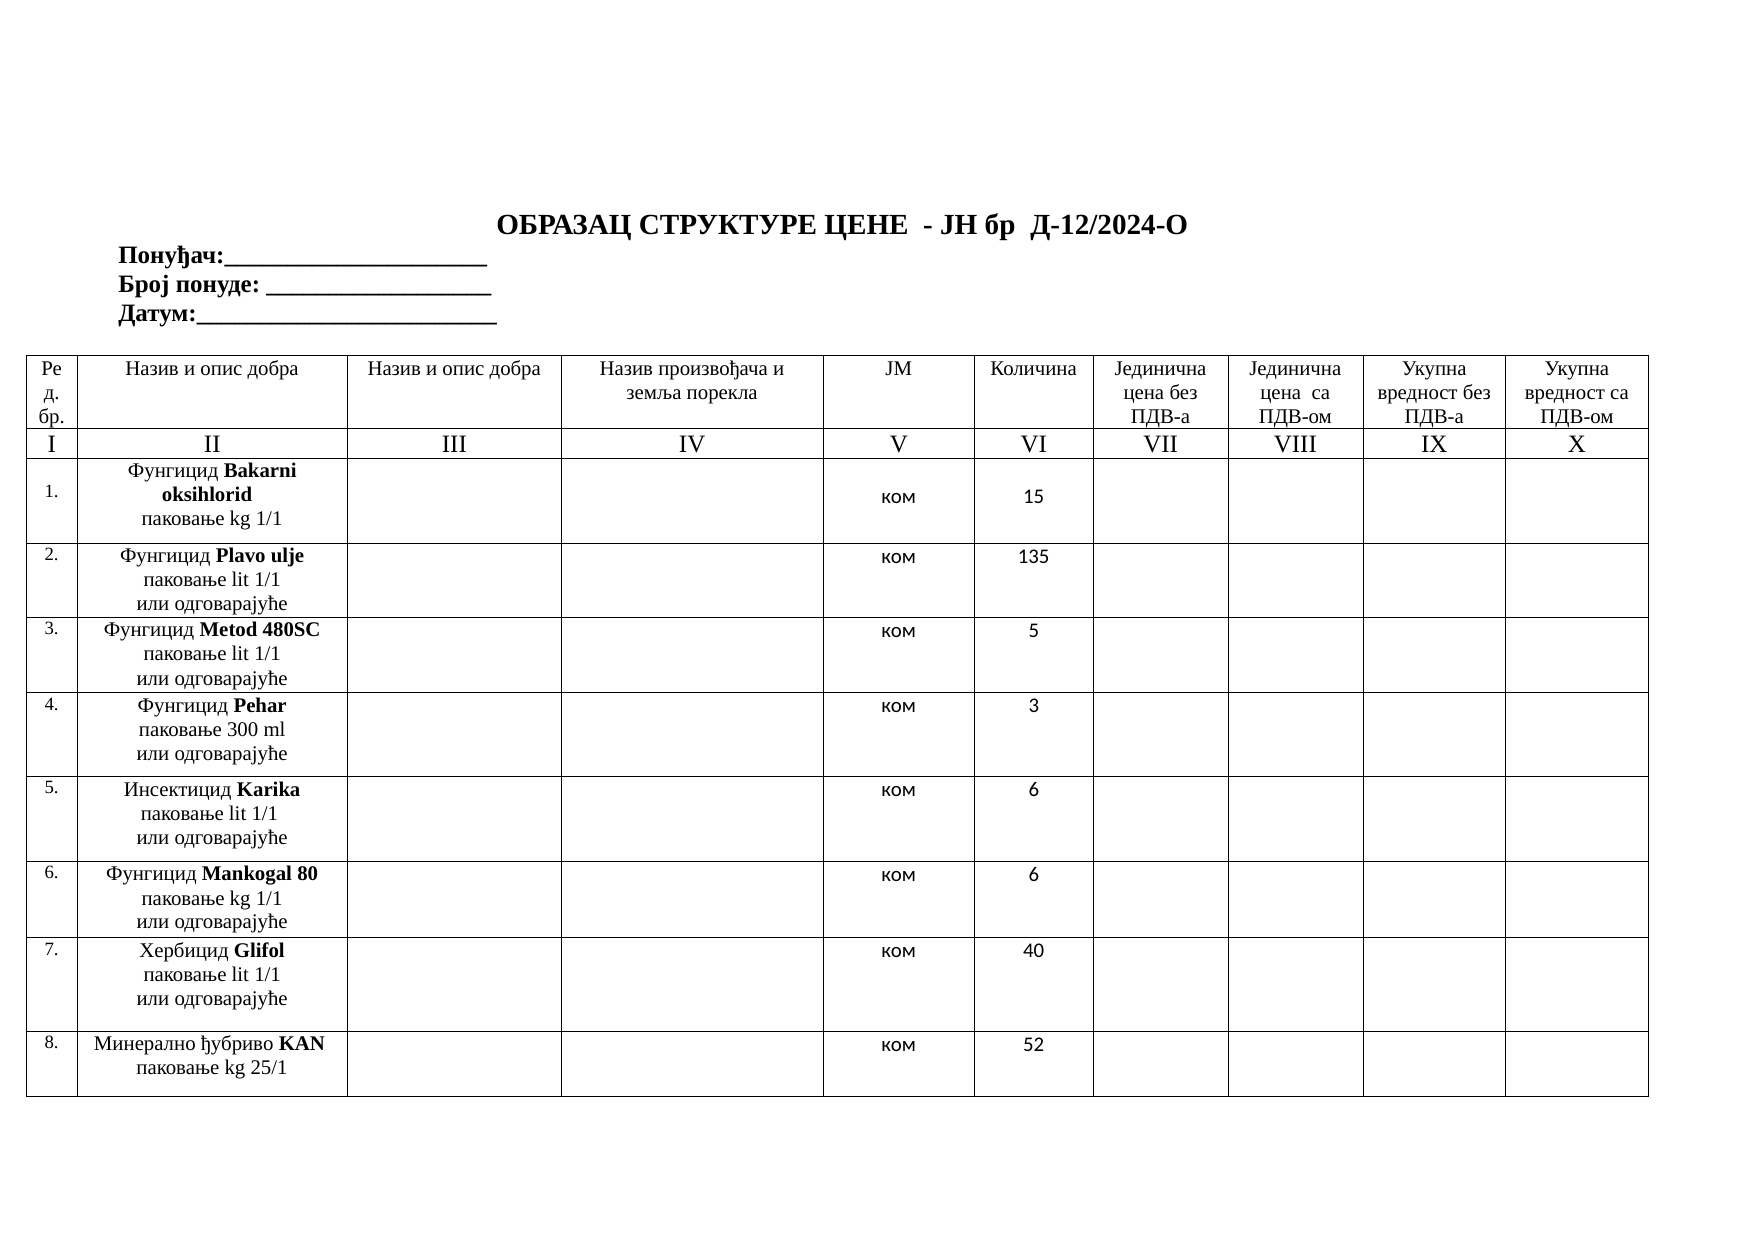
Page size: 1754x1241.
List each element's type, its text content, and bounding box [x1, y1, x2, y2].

table_cell VII [1094, 429, 1228, 457]
table_header Количина [975, 356, 1093, 428]
table_cell 52 [975, 1032, 1093, 1096]
table_cell [348, 693, 561, 776]
table_cell Хербицид Glifol паковање lit 1/1 или одговарајуће [78, 938, 347, 1031]
table_cell [1506, 693, 1648, 776]
table_header Назив и опис добра [348, 356, 561, 428]
table_cell 2. [27, 544, 77, 617]
table_cell 6 [975, 777, 1093, 861]
table_cell [1364, 459, 1505, 542]
table_cell Фунгицид Bakarni oksihlorid паковање kg 1/1 [78, 459, 347, 542]
table_cell 135 [975, 544, 1093, 617]
table_cell ком [824, 693, 974, 776]
table_header Рeд. бр. [27, 356, 77, 428]
table_cell [1506, 618, 1648, 692]
table_cell [348, 459, 561, 542]
table_cell [1506, 777, 1648, 861]
table_cell [1506, 544, 1648, 617]
table_cell 6 [975, 862, 1093, 937]
table_cell 15 [975, 459, 1093, 542]
table_cell [1506, 1032, 1648, 1096]
table_cell 3. [27, 618, 77, 692]
table_cell Фунгицид Metod 480SC паковање lit 1/1 или одговарајуће [78, 618, 347, 692]
table_cell VI [975, 429, 1093, 457]
table_header Укупна вредност без ПДВ-а [1364, 356, 1505, 428]
table_cell [348, 618, 561, 692]
table_cell [1094, 862, 1228, 937]
table_cell [348, 862, 561, 937]
table_cell 40 [975, 938, 1093, 1031]
table_cell I [27, 429, 77, 457]
table_cell [348, 1032, 561, 1096]
table_cell [562, 618, 823, 692]
table_cell [562, 544, 823, 617]
table_cell [1094, 459, 1228, 542]
table_cell 5. [27, 777, 77, 861]
table_cell ком [824, 777, 974, 861]
table_cell Минерално ђубриво KAN паковање kg 25/1 [78, 1032, 347, 1096]
table_header Јединична цена без ПДВ-а [1094, 356, 1228, 428]
table_cell ком [824, 618, 974, 692]
table_cell [1229, 544, 1363, 617]
text Понуђач:_____________________ [118, 240, 1635, 269]
table_cell [1229, 862, 1363, 937]
table_header Назив и опис добра [78, 356, 347, 428]
table_cell ком [824, 862, 974, 937]
table_cell [1364, 618, 1505, 692]
table_cell [1229, 938, 1363, 1031]
table_cell [1229, 777, 1363, 861]
table_header ЈМ [824, 356, 974, 428]
table_cell 1. [27, 459, 77, 542]
table_cell ком [824, 459, 974, 542]
table_cell [562, 777, 823, 861]
table_cell [1094, 777, 1228, 861]
table_cell [1364, 777, 1505, 861]
table_cell V [824, 429, 974, 457]
table_cell [1364, 862, 1505, 937]
table_cell VIII [1229, 429, 1363, 457]
table_cell [1094, 618, 1228, 692]
table_header Назив произвођача и земља порекла [562, 356, 823, 428]
table_cell [1229, 693, 1363, 776]
table_cell [1364, 693, 1505, 776]
text Број понуде: __________________ [118, 269, 1635, 298]
table_cell [562, 459, 823, 542]
table_cell [1364, 938, 1505, 1031]
table_cell [562, 693, 823, 776]
table_cell [562, 938, 823, 1031]
table_cell [1364, 544, 1505, 617]
table_cell [562, 862, 823, 937]
table_cell ком [824, 544, 974, 617]
table_cell [1094, 693, 1228, 776]
table_cell ком [824, 938, 974, 1031]
text Датум:________________________ [118, 298, 1635, 327]
table_cell II [78, 429, 347, 457]
table_cell [348, 777, 561, 861]
table_header Укупна вредност са ПДВ-ом [1506, 356, 1648, 428]
table_cell III [348, 429, 561, 457]
table_cell Фунгицид Mankogal 80 паковање kg 1/1 или одговарајуће [78, 862, 347, 937]
table_cell 7. [27, 938, 77, 1031]
table_cell [1094, 1032, 1228, 1096]
table_cell 3 [975, 693, 1093, 776]
table_cell [562, 1032, 823, 1096]
table_header Јединична цена са ПДВ-ом [1229, 356, 1363, 428]
table_cell 5 [975, 618, 1093, 692]
table_cell [348, 544, 561, 617]
table_cell [348, 938, 561, 1031]
table_cell [1229, 618, 1363, 692]
table_cell IX [1364, 429, 1505, 457]
table_cell IV [562, 429, 823, 457]
table_cell 8. [27, 1032, 77, 1096]
text ОБРАЗАЦ СТРУКТУРЕ ЦЕНЕ - ЈН бр Д-12/2024-O [118, 207, 1635, 240]
table_cell [1506, 862, 1648, 937]
table_cell [1506, 938, 1648, 1031]
table_cell ком [824, 1032, 974, 1096]
table_cell [1094, 938, 1228, 1031]
table_cell 6. [27, 862, 77, 937]
table_cell X [1506, 429, 1648, 457]
table_cell 4. [27, 693, 77, 776]
table_cell Инсектицид Karika паковање lit 1/1 или одговарајуће [78, 777, 347, 861]
table_cell [1506, 459, 1648, 542]
table_cell Фунгицид Pehar паковање 300 ml или одговарајуће [78, 693, 347, 776]
table_cell [1094, 544, 1228, 617]
table_cell [1364, 1032, 1505, 1096]
table_cell [1229, 459, 1363, 542]
table_cell Фунгицид Plavo ulje паковање lit 1/1 или одговарајуће [78, 544, 347, 617]
table_cell [1229, 1032, 1363, 1096]
